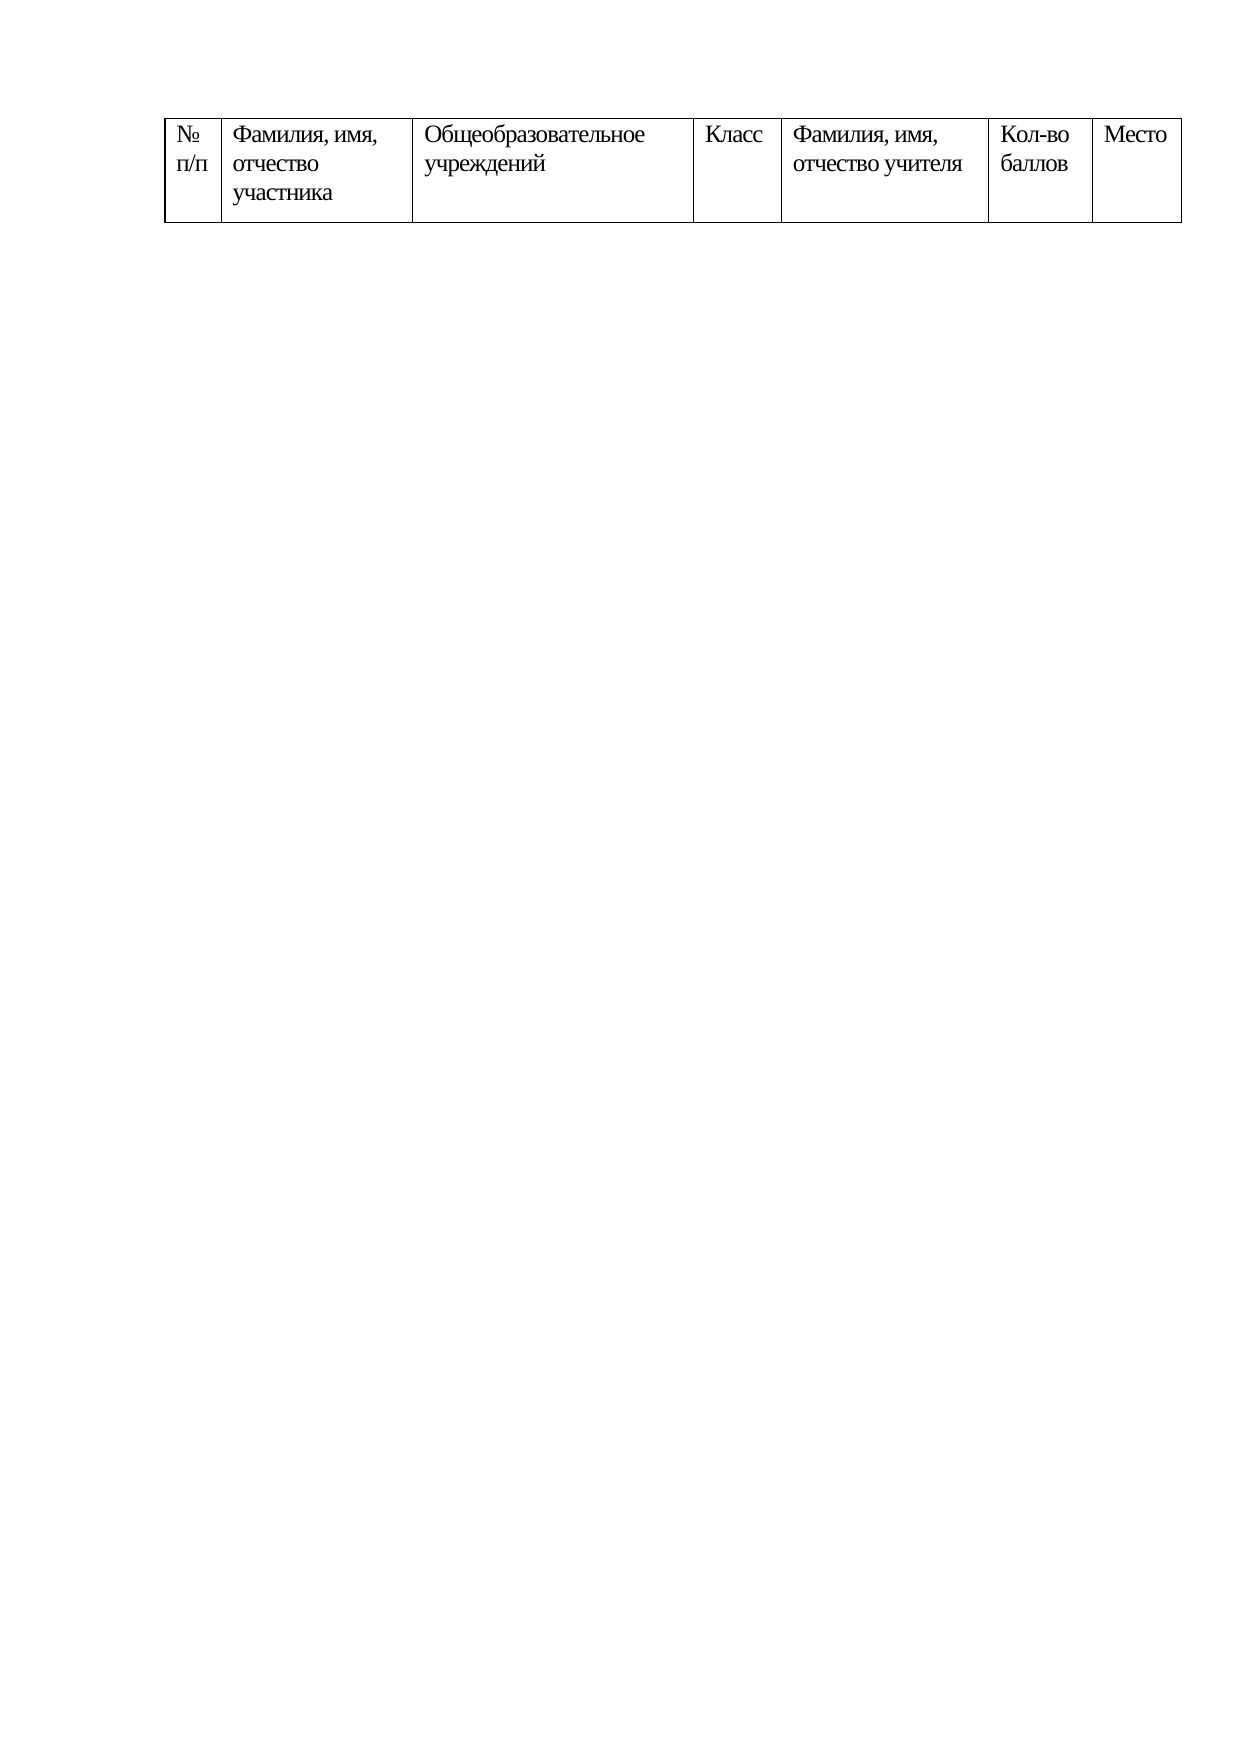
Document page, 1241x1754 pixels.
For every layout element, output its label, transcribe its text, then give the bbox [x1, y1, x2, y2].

table_header Общеобразовательное учреждений [413, 119, 693, 222]
table_header №п/п [166, 119, 221, 222]
table_header Фамилия, имя, отчество участника [222, 119, 412, 222]
table_header Класс [694, 119, 781, 222]
table_header Кол-во баллов [989, 119, 1092, 222]
table_header Место [1093, 119, 1181, 222]
table_header Фамилия, имя, отчество учителя [782, 119, 988, 222]
